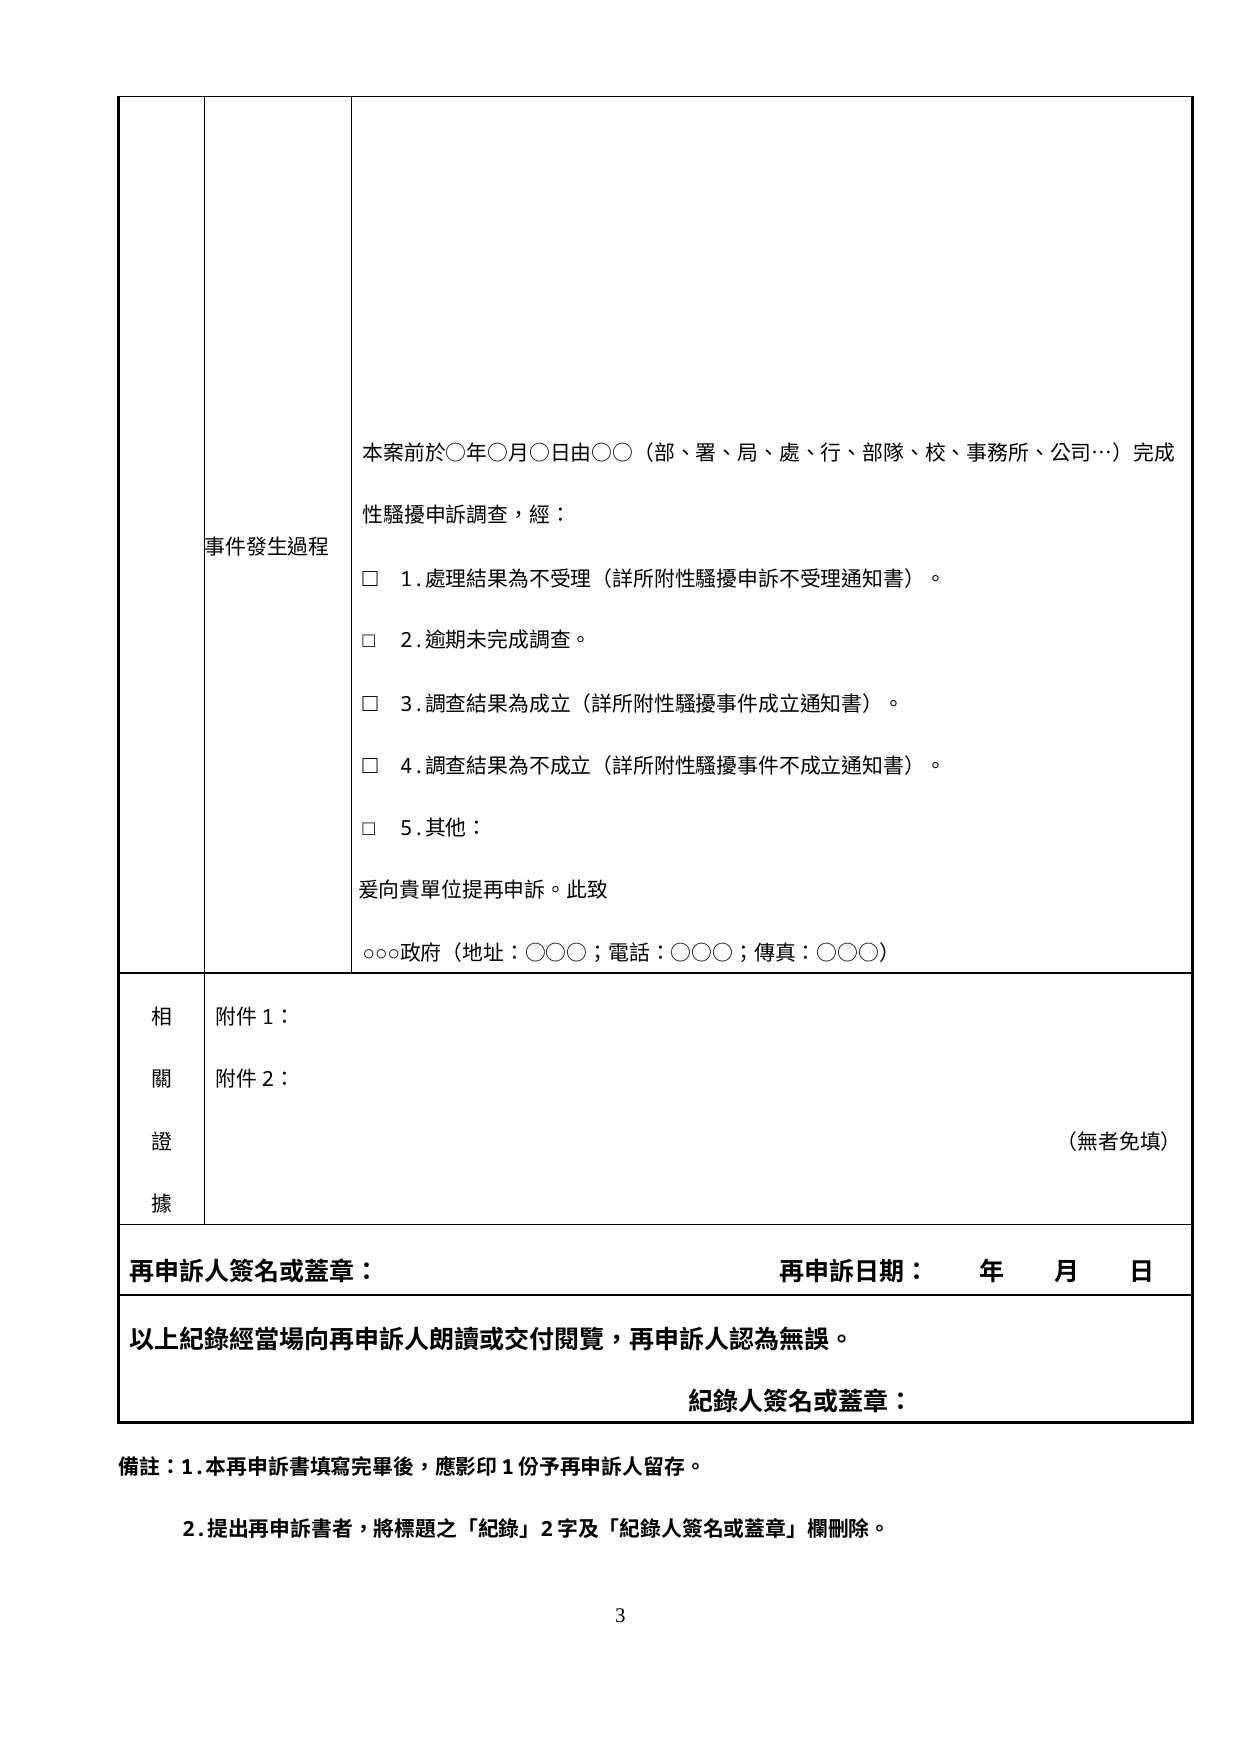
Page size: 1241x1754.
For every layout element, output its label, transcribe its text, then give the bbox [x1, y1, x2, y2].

table_cell 以上紀錄經當場向再申訴人朗讀或交付閱覽，再申訴人認為無誤。 紀錄人簽名或蓋章： [120, 1296, 1191, 1421]
text 2.提出再申訴書者，將標題之「紀錄」2字及「紀錄人簽名或蓋章」欄刪除。 [182, 1486, 1122, 1549]
table_cell 本案前於○年○月○日由○○（部、署、局、處、行、部隊、校、事務所、公司…）完成性騷擾申訴調查，經： 1.處理結果為不受理（詳所附性騷擾申訴不受理通知書）。 2.逾期未完成調查。 3.調查結果為成立（詳所附性騷擾事件成立通知書）。 4.調查結果為不成立（詳所附性騷擾事件不成立通知書）。 5.其他： 爰向貴單位提再申訴。此致 ○○○政府（地址：○○○；電話：○○○；傳真：○○○） [352, 97, 1191, 972]
table_cell 相關證據 [120, 974, 204, 1224]
table_cell [120, 97, 204, 972]
table_cell 再申訴人簽名或蓋章： 再申訴日期： 年 月 日 [120, 1225, 1191, 1294]
table_cell 事件發生過程 [205, 97, 351, 972]
text 備註：1.本再申訴書填寫完畢後，應影印1份予再申訴人留存。 [118, 1424, 1122, 1486]
table_cell 附件1： 附件2： （無者免填） [205, 974, 1191, 1224]
